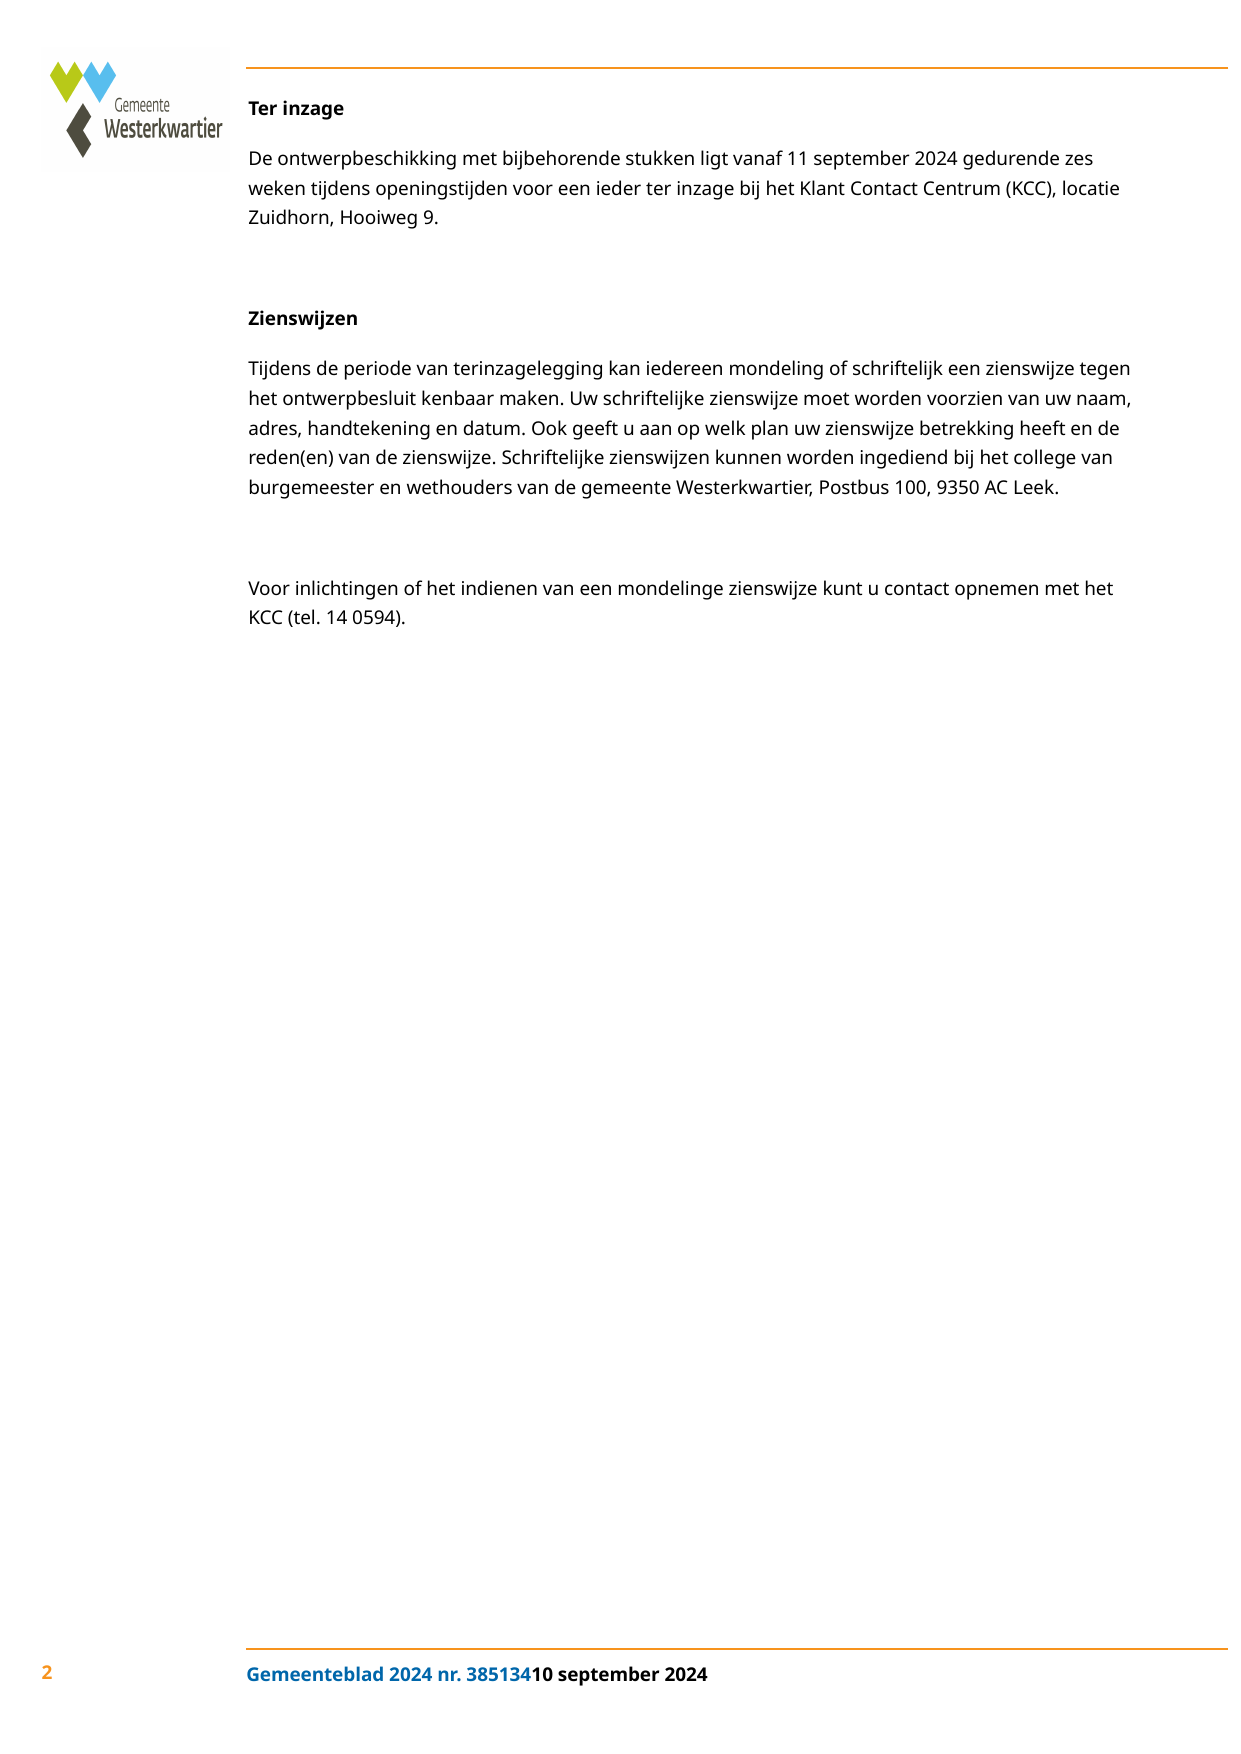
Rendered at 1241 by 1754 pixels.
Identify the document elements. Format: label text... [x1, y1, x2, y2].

text De ontwerpbeschikking met bijbehorende stukken ligt vanaf 11 september 2024 gedurende zes weken tijdens openingstijden voor een ieder ter inzage bij het Klant Contact Centrum (KCC), locatie Zuidhorn, Hooiweg 9. [248, 145, 1152, 230]
text Tijdens de periode van terinzagelegging kan iedereen mondeling of schriftelijk een zienswijze tegen het ontwerpbesluit kenbaar maken. Uw schriftelijke zienswijze moet worden voorzien van uw naam, adres, handtekening en datum. Ook geeft u aan op welk plan uw zienswijze betrekking heeft en de reden(en) van de zienswijze. Schriftelijke zienswijzen kunnen worden ingediend bij het college van burgemeester en wethouders van de gemeente Westerkwartier, Postbus 100, 9350 AC Leek. [248, 356, 1152, 500]
text Zienswijzen [248, 305, 1152, 331]
text Ter inzage [248, 95, 1152, 121]
text Voor inlichtingen of het indienen van een mondelinge zienswijze kunt u contact opnemen met het KCC (tel. 14 0594). [248, 575, 1152, 630]
picture [41, 47, 231, 172]
